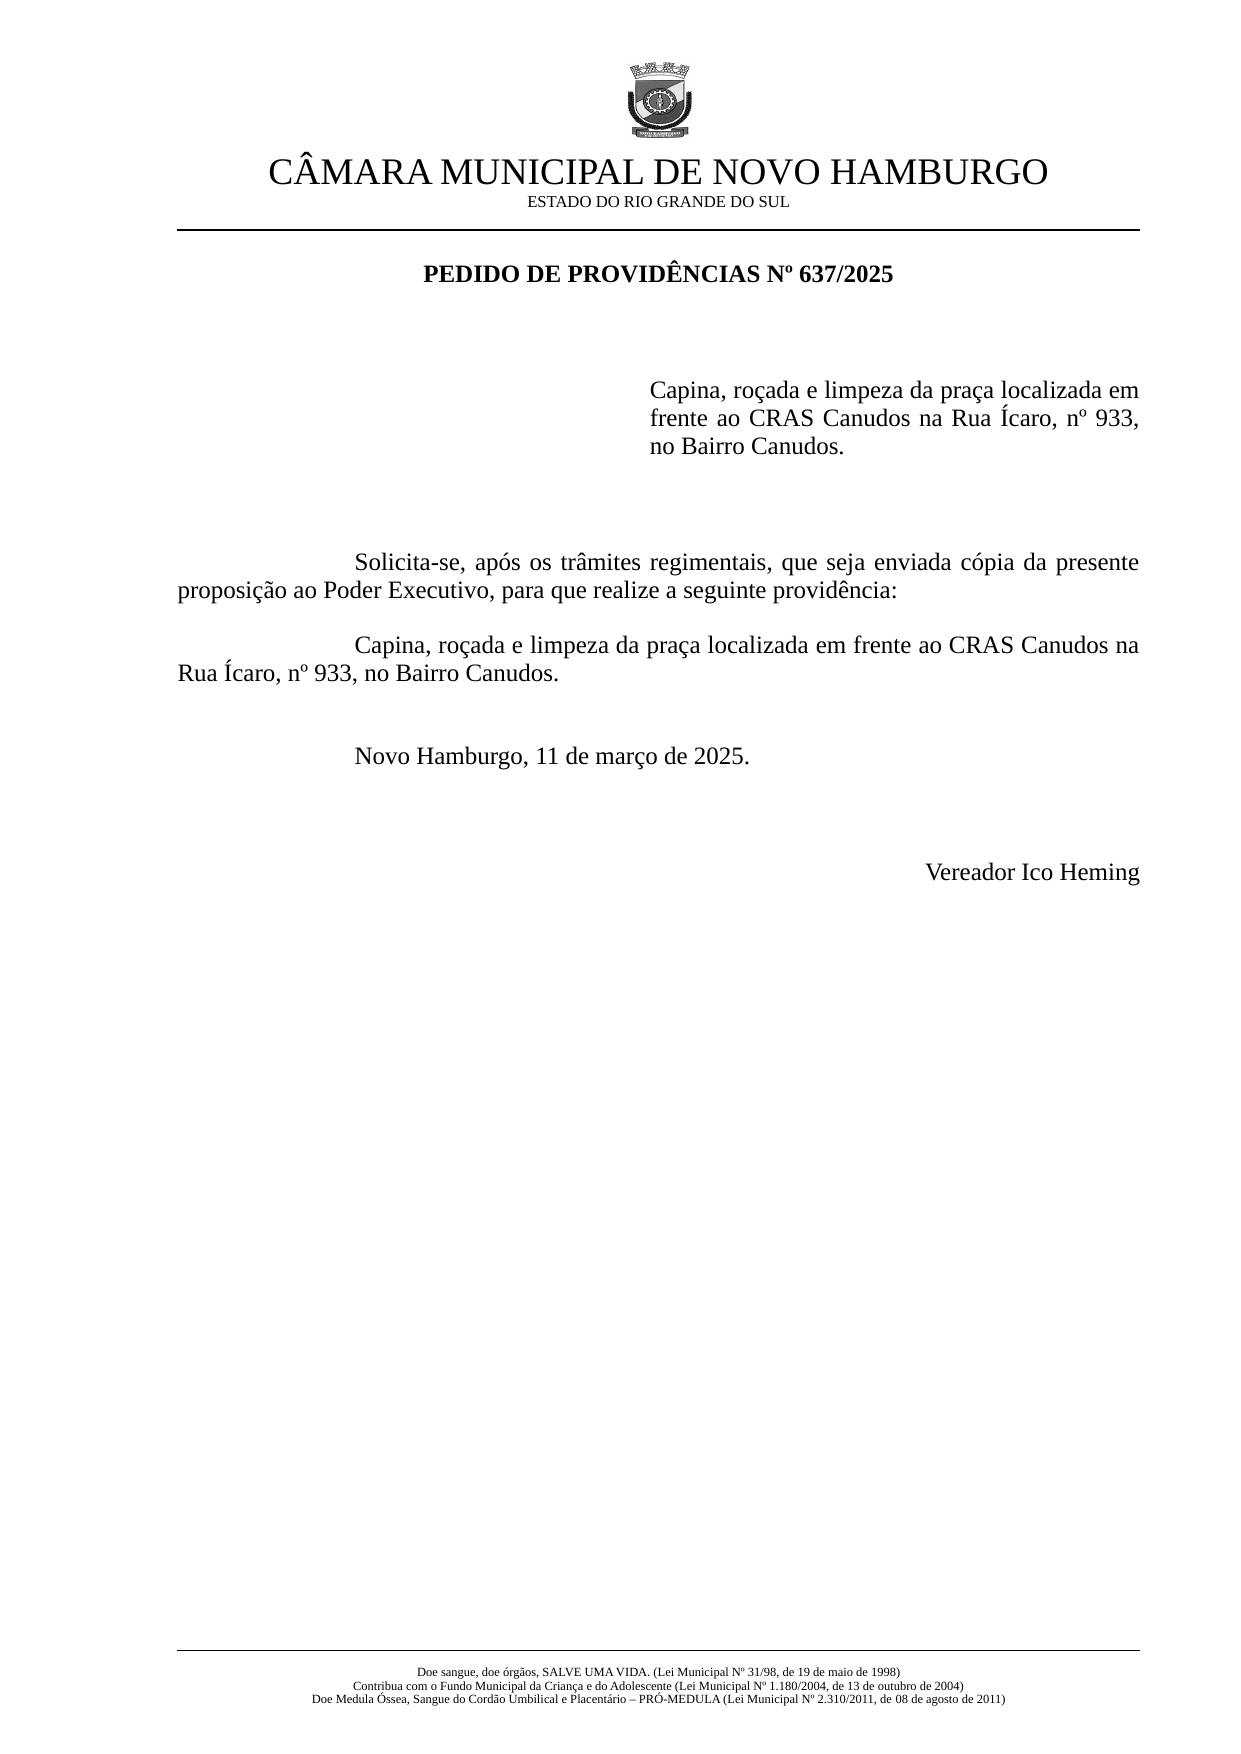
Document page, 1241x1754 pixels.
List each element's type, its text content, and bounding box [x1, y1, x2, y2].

list Capina, roçada e limpeza da praça localizada em frente ao CRAS Canudos na Rua Ícaro, nº 933, no Bairro Canudos. [649, 376, 1140, 459]
text PEDIDO DE PROVIDÊNCIAS Nº 637/2025 [177, 260, 1140, 288]
text Capina, roçada e limpeza da praça localizada em frente ao CRAS Canudos na Rua Ícaro, nº 933, no Bairro Canudos. [177, 631, 1140, 687]
text Novo Hamburgo, 11 de março de 2025. [177, 742, 1140, 770]
text Vereador Ico Heming [649, 858, 1140, 886]
text Solicita-se, após os trâmites regimentais, que seja enviada cópia da presente proposição ao Poder Executivo, para que realize a seguinte providência: [177, 548, 1140, 603]
